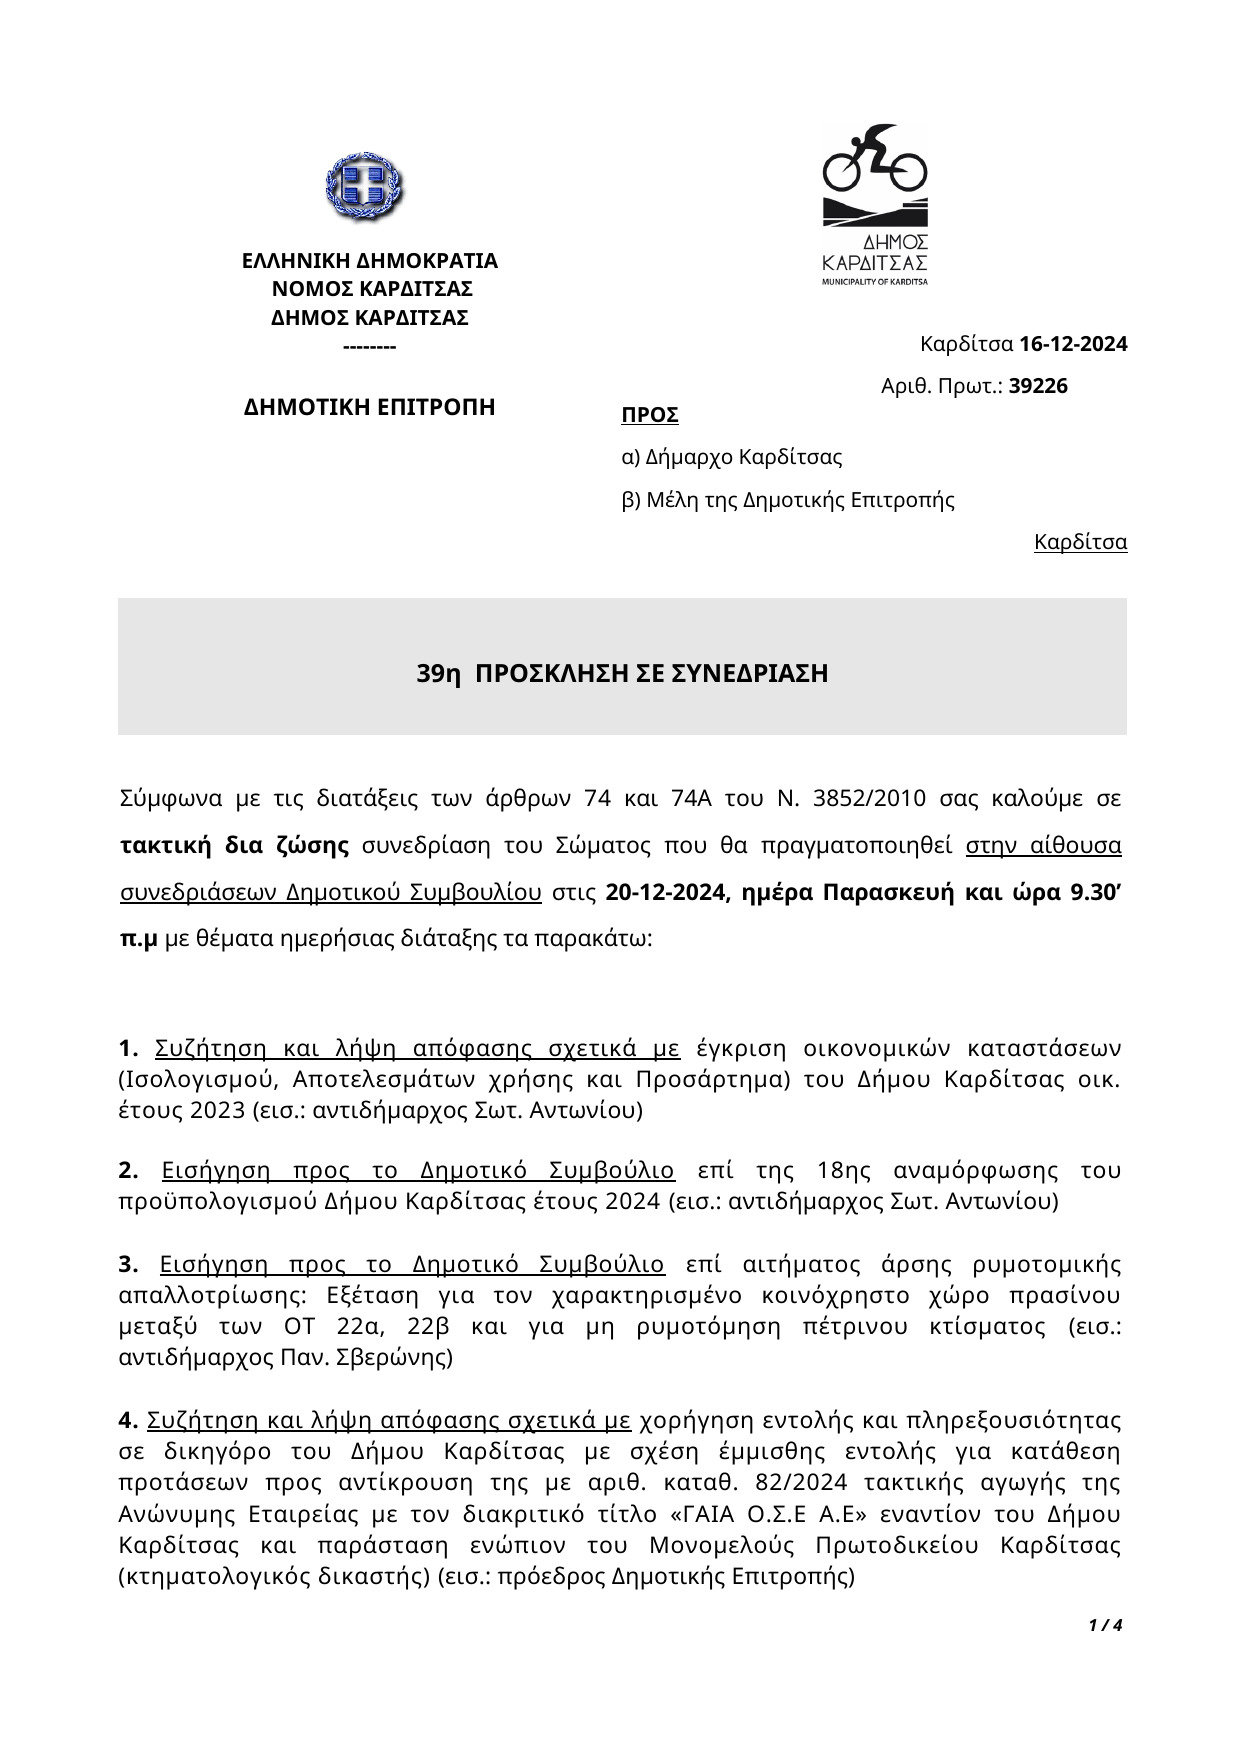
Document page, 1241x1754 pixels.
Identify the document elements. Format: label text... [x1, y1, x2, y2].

list 4. Συζήτηση και λήψη απόφασης σχετικά με χορήγηση εντολής και πληρεξουσιότητας σε δικηγόρο του Δήμου Καρδίτσας με σχέση έμμισθης εντολής για κατάθεση προτάσεων προς αντίκρουση της με αριθ. καταθ. 82/2024 τακτικής αγωγής της Ανώνυμης Εταιρείας με τον διακριτικό τίτλο «ΓΑΙΑ Ο.Σ.Ε Α.Ε» εναντίον του Δήμου Καρδίτσας και παράσταση ενώπιον του Μονομελούς Πρωτοδικείου Καρδίτσας (κτηματολογικός δικαστής) (εισ.: πρόεδρος Δημοτικής Επιτροπής) [118, 1404, 1122, 1591]
table_header ΕΛΛΗΝΙΚΗ ΔΗΜΟΚΡΑΤΙΑ ΝΟΜΟΣ ΚΑΡΔΙΤΣΑΣ ΔΗΜΟΣ ΚΑΡΔΙΤΣΑΣ -------- ΔΗΜΟΤΙΚΗ ΕΠΙΤΡΟΠΗ [118, 118, 621, 598]
list 1. Συζήτηση και λήψη απόφασης σχετικά με έγκριση οικονομικών καταστάσεων (Ισολογισμoύ, Αποτελεσμάτων χρήσης και Προσάρτημα) του Δήμου Καρδίτσας οικ. έτους 2023 (εισ.: αντιδήμαρχος Σωτ. Αντωνίου) [118, 1032, 1122, 1125]
table_cell ΠΡΟΣ α) Δήμαρχο Καρδίτσας β) Μέλη της Δημοτικής Επιτροπής Καρδίτσα [621, 400, 1127, 598]
table_cell Καρδίτσα 16-12-2024 Αριθ. Πρωτ.: 39226 [621, 329, 1127, 400]
picture [821, 122, 928, 286]
list 2. Εισήγηση προς το Δημοτικό Συμβούλιο επί της 18ης αναμόρφωσης του προϋπολογισμού Δήμου Καρδίτσας έτους 2024 (εισ.: αντιδήμαρχος Σωτ. Αντωνίου) [118, 1154, 1122, 1216]
list 3. Εισήγηση προς το Δημοτικό Συμβούλιο επί αιτήματος άρσης ρυμοτομικής απαλλοτρίωσης: Εξέταση για τον χαρακτηρισμένο κοινόχρηστο χώρο πρασίνου μεταξύ των ΟΤ 22α, 22β και για μη ρυμοτόμηση πέτρινου κτίσματος (εισ.: αντιδήμαρχος Παν. Σβερώνης) [118, 1248, 1122, 1373]
table_header [621, 118, 1127, 329]
text Σύμφωνα με τις διατάξεις των άρθρων 74 και 74A του Ν. 3852/2010 σας καλούμε σε τακτική δια ζώσης συνεδρίαση του Σώματος που θα πραγματοποιηθεί στην αίθουσα συνεδριάσεων Δημοτικού Συμβουλίου στις 20-12-2024, ημέρα Παρασκευή και ώρα 9.30’ π.μ με θέματα ημερήσιας διάταξης τα παρακάτω: [120, 782, 1122, 953]
picture [322, 150, 408, 225]
